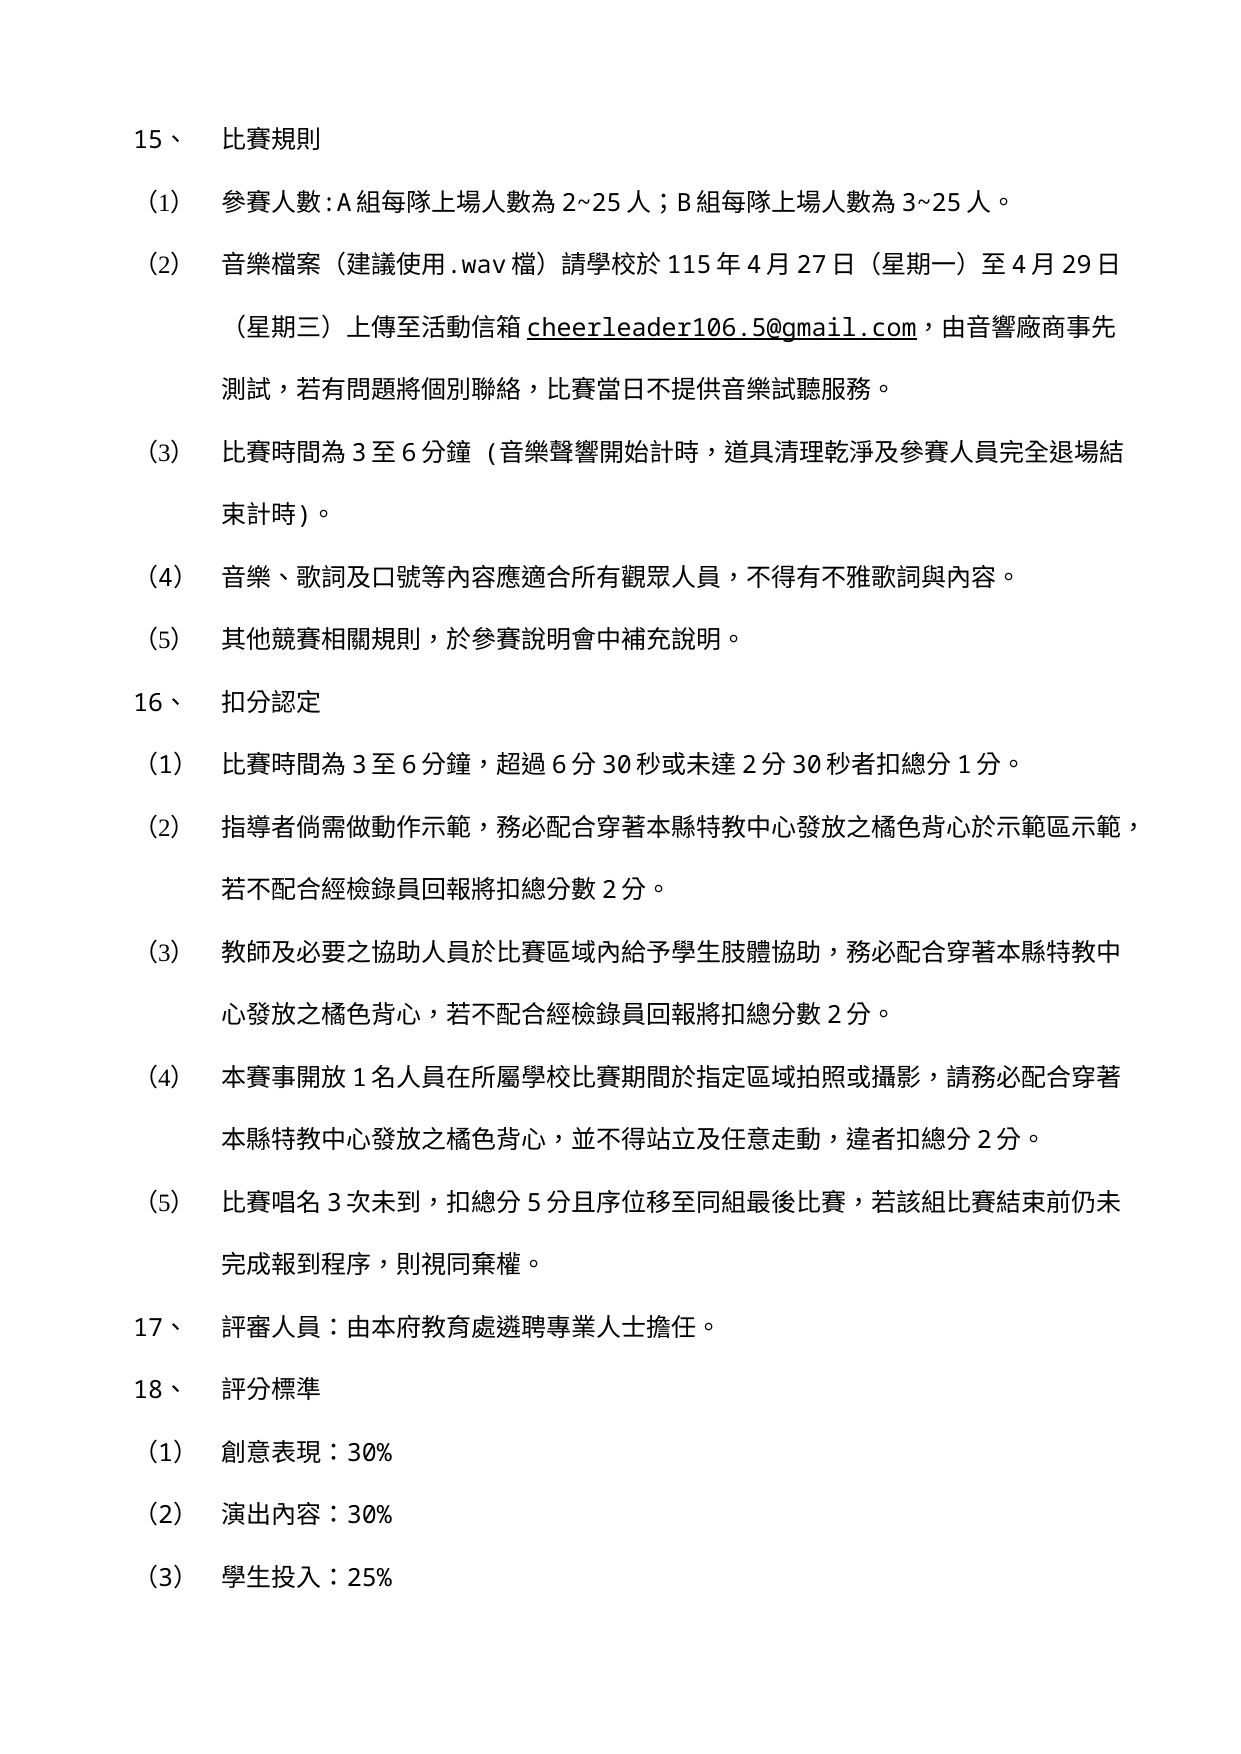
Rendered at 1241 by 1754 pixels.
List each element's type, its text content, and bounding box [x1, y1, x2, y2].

list 音樂、歌詞及口號等內容應適合所有觀眾人員，不得有不雅歌詞與內容。 [133, 534, 1128, 596]
list 學生投入：25% [133, 1534, 1128, 1596]
list 教師及必要之協助人員於比賽區域內給予學生肢體協助，務必配合穿著本縣特教中心發放之橘色背心，若不配合經檢錄員回報將扣總分數2分。 [133, 909, 1128, 1034]
list 演出內容：30% [133, 1471, 1128, 1534]
list 評審人員：由本府教育處遴聘專業人士擔任。 [133, 1284, 1128, 1346]
list 比賽時間為3至6分鐘 (音樂聲響開始計時，道具清理乾淨及參賽人員完全退場結束計時)。 [133, 409, 1128, 534]
list 比賽規則 [133, 96, 1128, 159]
list 音樂檔案（建議使用.wav檔）請學校於115年4月27日（星期一）至4月29日（星期三）上傳至活動信箱cheerleader106.5@gmail.com，由音響廠商事先測試，若有問題將個別聯絡，比賽當日不提供音樂試聽服務。 [133, 221, 1128, 409]
list 比賽時間為3至6分鐘，超過6分30秒或未達2分30秒者扣總分1分。 [133, 721, 1128, 784]
list 創意表現：30% [133, 1409, 1128, 1471]
list 比賽唱名3次未到，扣總分5分且序位移至同組最後比賽，若該組比賽結束前仍未完成報到程序，則視同棄權。 [133, 1159, 1128, 1284]
list 其他競賽相關規則，於參賽說明會中補充說明。 [133, 596, 1128, 659]
list 扣分認定 [133, 659, 1128, 721]
list 評分標準 [133, 1346, 1128, 1409]
list 指導者倘需做動作示範，務必配合穿著本縣特教中心發放之橘色背心於示範區示範，若不配合經檢錄員回報將扣總分數2分。 [133, 784, 1128, 909]
list 參賽人數:A組每隊上場人數為2~25人；B組每隊上場人數為3~25人。 [133, 159, 1128, 221]
list 本賽事開放1名人員在所屬學校比賽期間於指定區域拍照或攝影，請務必配合穿著本縣特教中心發放之橘色背心，並不得站立及任意走動，違者扣總分2分。 [133, 1034, 1128, 1159]
